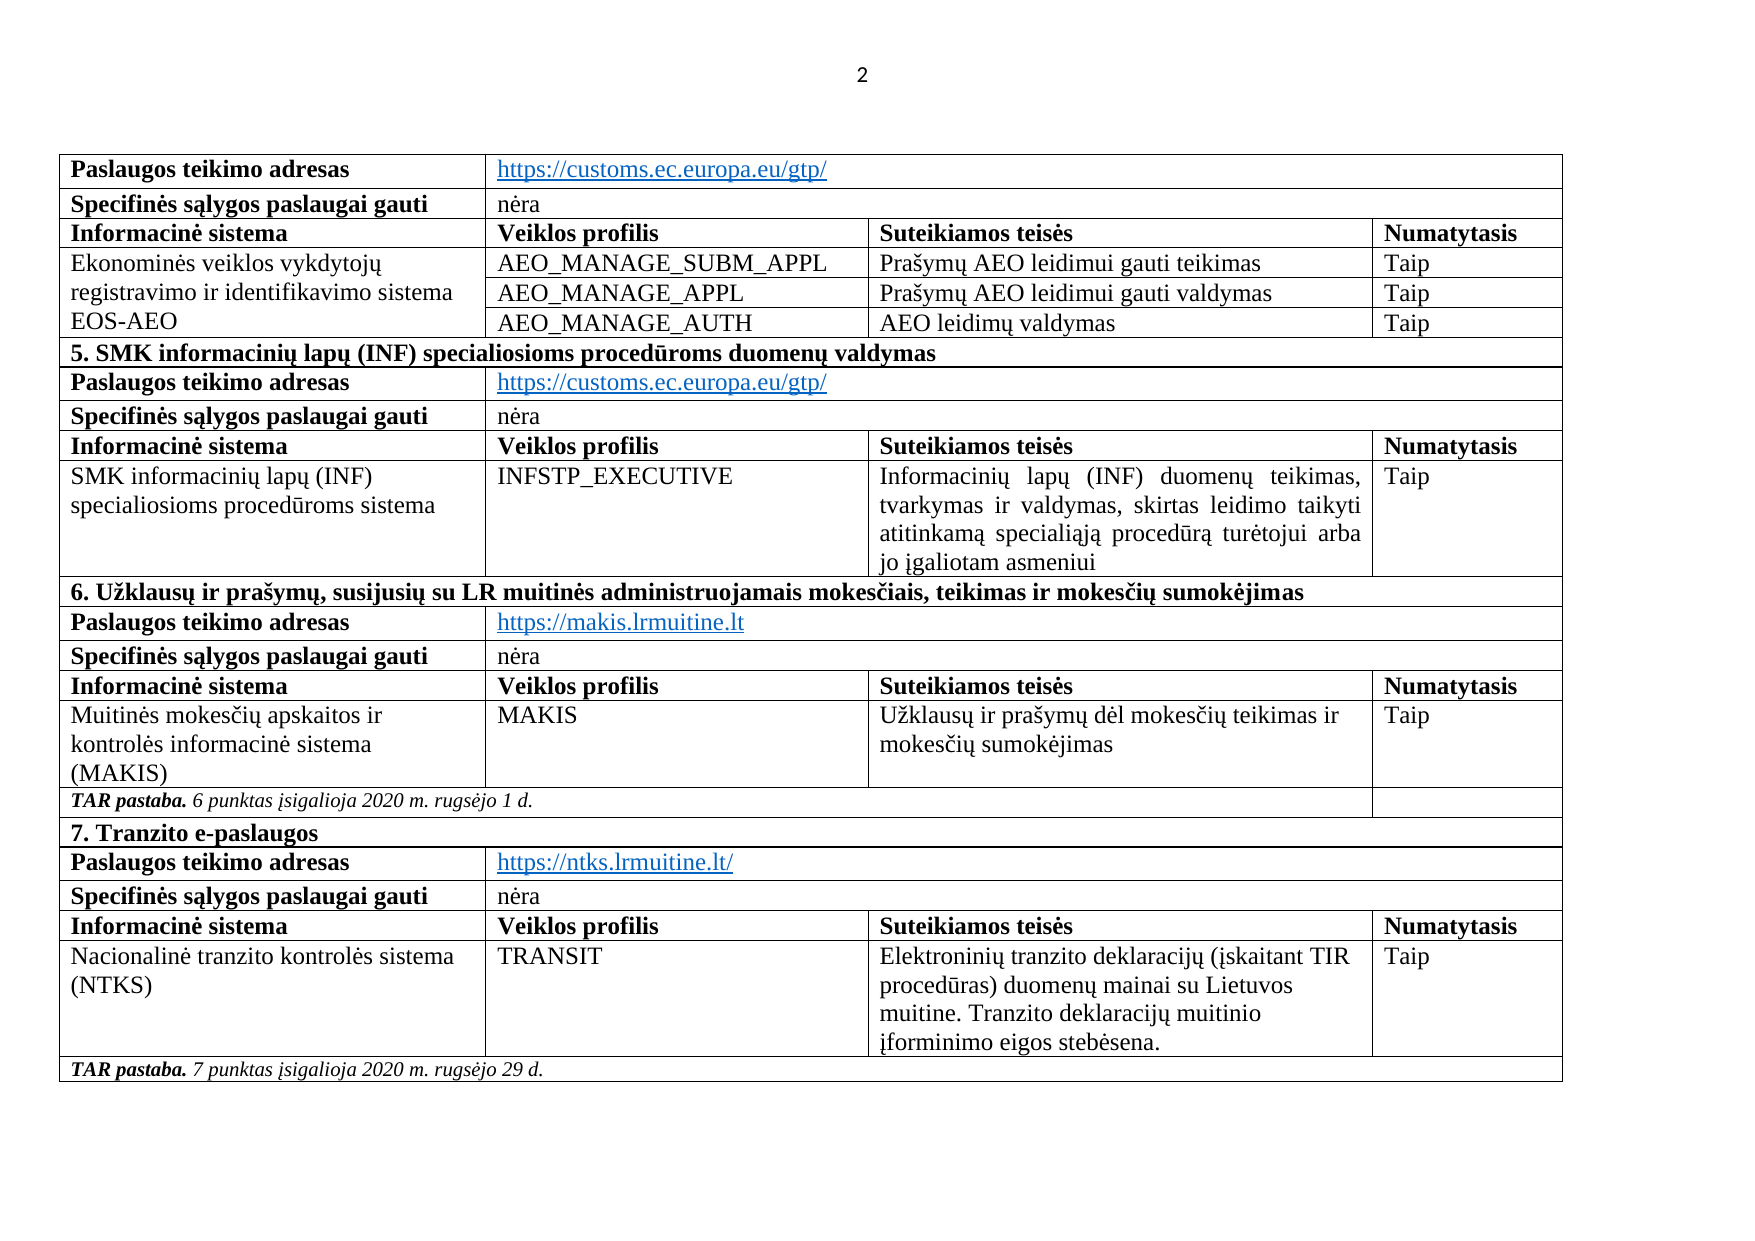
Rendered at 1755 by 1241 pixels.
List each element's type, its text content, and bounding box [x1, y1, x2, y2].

table_cell Specifinės sąlygos paslaugai gauti [60, 401, 485, 430]
table_cell nėra [486, 189, 1562, 217]
table_cell Paslaugos teikimo adresas [60, 607, 485, 640]
table_cell Taip [1373, 941, 1562, 1056]
table_cell Informacinių lapų (INF) duomenų teikimas, tvarkymas ir valdymas, skirtas leidimo taikyti atitinkamą specialiąją procedūrą turėtojui arba jo įgaliotam asmeniui [869, 461, 1372, 576]
table_cell Suteikiamos teisės [869, 431, 1372, 460]
table_cell [1373, 788, 1562, 817]
table_cell Taip [1373, 701, 1562, 787]
table_cell Veiklos profilis [486, 219, 868, 247]
table_cell 7. Tranzito e-paslaugos [60, 818, 1562, 846]
table_cell Informacinė sistema [60, 671, 485, 699]
table_cell Numatytasis [1373, 911, 1562, 940]
table_cell Specifinės sąlygos paslaugai gauti [60, 641, 485, 670]
table_cell https://customs.ec.europa.eu/gtp/ [486, 368, 1562, 400]
table_cell Specifinės sąlygos paslaugai gauti [60, 189, 485, 217]
table_cell AEO_MANAGE_AUTH [486, 308, 868, 337]
table_cell Suteikiamos teisės [869, 219, 1372, 247]
table_cell AEO_MANAGE_SUBM_APPL [486, 248, 868, 277]
table_cell Suteikiamos teisės [869, 911, 1372, 940]
table_cell Numatytasis [1373, 431, 1562, 460]
table_cell Informacinė sistema [60, 431, 485, 460]
table_cell https://makis.lrmuitine.lt [486, 607, 1562, 640]
table_cell https://ntks.lrmuitine.lt/ [486, 848, 1562, 880]
table_cell AEO_MANAGE_APPL [486, 278, 868, 307]
table_cell Prašymų AEO leidimui gauti valdymas [869, 278, 1372, 307]
table_cell nėra [486, 881, 1562, 910]
table_cell https://customs.ec.europa.eu/gtp/ [486, 155, 1562, 188]
table_cell Numatytasis [1373, 671, 1562, 699]
table_cell Paslaugos teikimo adresas [60, 155, 485, 188]
table_cell Nacionalinė tranzito kontrolės sistema (NTKS) [60, 941, 485, 1056]
table_cell Prašymų AEO leidimui gauti teikimas [869, 248, 1372, 277]
table_cell Veiklos profilis [486, 911, 868, 940]
table_cell TAR pastaba. 6 punktas įsigalioja 2020 m. rugsėjo 1 d. [60, 788, 1372, 817]
table_cell Paslaugos teikimo adresas [60, 848, 485, 880]
table_cell AEO leidimų valdymas [869, 308, 1372, 337]
table_cell Elektroninių tranzito deklaracijų (įskaitant TIR procedūras) duomenų mainai su Lietuvos muitine. Tranzito deklaracijų muitinio įforminimo eigos stebėsena. [869, 941, 1372, 1056]
table_cell 6. Užklausų ir prašymų, susijusių su LR muitinės administruojamais mokesčiais, teikimas ir mokesčių sumokėjimas [60, 577, 1562, 606]
table_cell 5. SMK informacinių lapų (INF) specialiosioms procedūroms duomenų valdymas [60, 338, 1562, 366]
table_cell Veiklos profilis [486, 431, 868, 460]
table_cell Suteikiamos teisės [869, 671, 1372, 699]
table_cell nėra [486, 641, 1562, 670]
table_cell SMK informacinių lapų (INF) specialiosioms procedūroms sistema [60, 461, 485, 576]
table_cell Užklausų ir prašymų dėl mokesčių teikimas ir mokesčių sumokėjimas [869, 701, 1372, 787]
table_cell Informacinė sistema [60, 911, 485, 940]
table_cell MAKIS [486, 701, 868, 787]
table_cell Taip [1373, 278, 1562, 307]
table_cell Informacinė sistema [60, 219, 485, 247]
table_cell TRANSIT [486, 941, 868, 1056]
table_cell INFSTP_EXECUTIVE [486, 461, 868, 576]
table_cell TAR pastaba. 7 punktas įsigalioja 2020 m. rugsėjo 29 d. [60, 1057, 1562, 1081]
table_cell Veiklos profilis [486, 671, 868, 699]
table_cell nėra [486, 401, 1562, 430]
table_cell Numatytasis [1373, 219, 1562, 247]
table_cell Taip [1373, 308, 1562, 337]
table_cell Paslaugos teikimo adresas [60, 368, 485, 400]
table_cell Specifinės sąlygos paslaugai gauti [60, 881, 485, 910]
table_cell Ekonominės veiklos vykdytojų registravimo ir identifikavimo sistema EOS-AEO [60, 248, 485, 337]
table_cell Taip [1373, 248, 1562, 277]
table_cell Taip [1373, 461, 1562, 576]
table_cell Muitinės mokesčių apskaitos ir kontrolės informacinė sistema (MAKIS) [60, 701, 485, 787]
